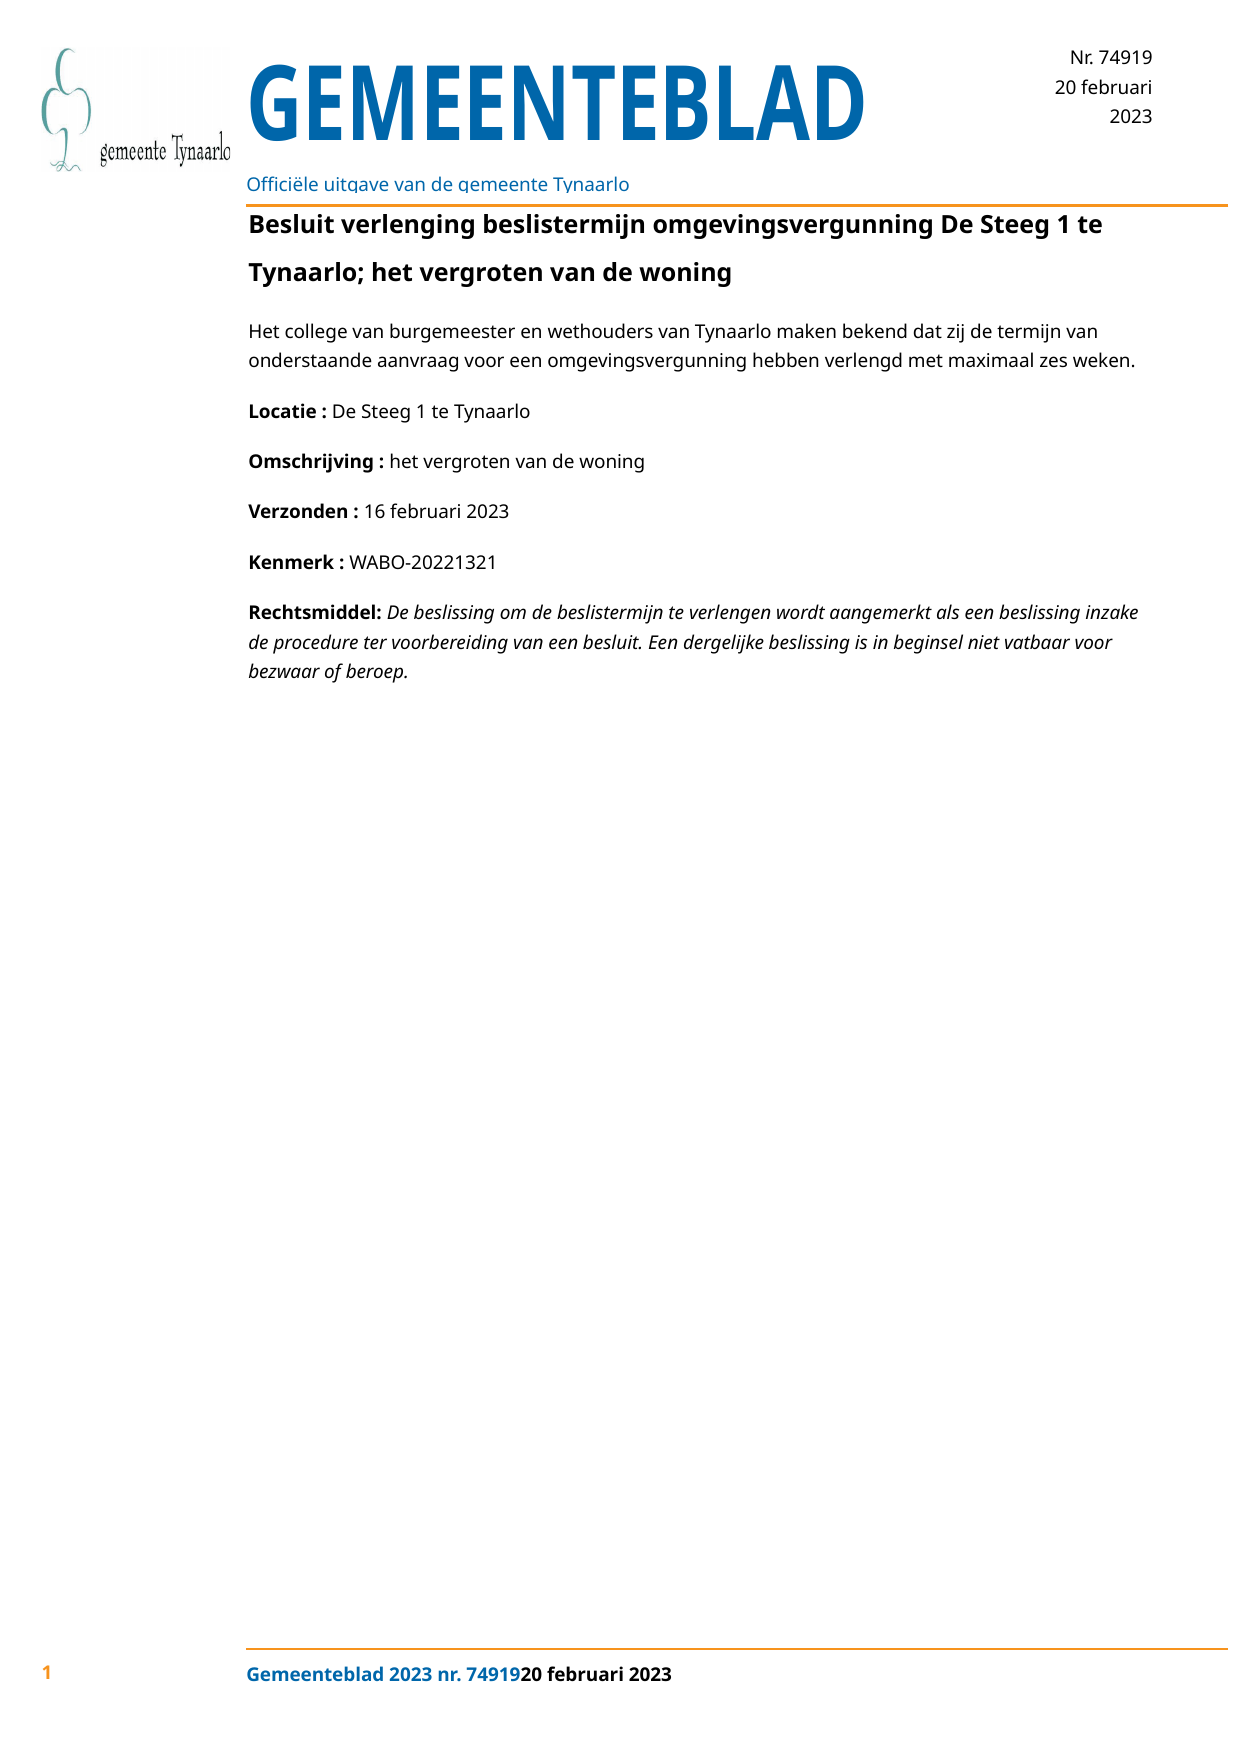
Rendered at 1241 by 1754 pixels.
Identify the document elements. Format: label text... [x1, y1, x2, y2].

text Verzonden : 16 februari 2023 [248, 499, 1152, 524]
text Omschrijving : het vergroten van de woning [248, 448, 1152, 474]
text Besluit verlenging beslistermijn omgevingsvergunning De Steeg 1 te Tynaarlo; het vergroten van de woning [248, 207, 1152, 288]
text Het college van burgemeester en wethouders van Tynaarlo maken bekend dat zij de termijn van onderstaande aanvraag voor een omgevingsvergunning hebben verlengd met maximaal zes weken. [248, 318, 1152, 373]
text Rechtsmiddel: De beslissing om de beslistermijn te verlengen wordt aangemerkt als een beslissing inzake de procedure ter voorbereiding van een besluit. Een dergelijke beslissing is in beginsel niet vatbaar voor bezwaar of beroep. [248, 599, 1152, 684]
text Kenmerk : WABO-20221321 [248, 549, 1152, 575]
text Locatie : De Steeg 1 te Tynaarlo [248, 398, 1152, 424]
picture [41, 47, 231, 172]
